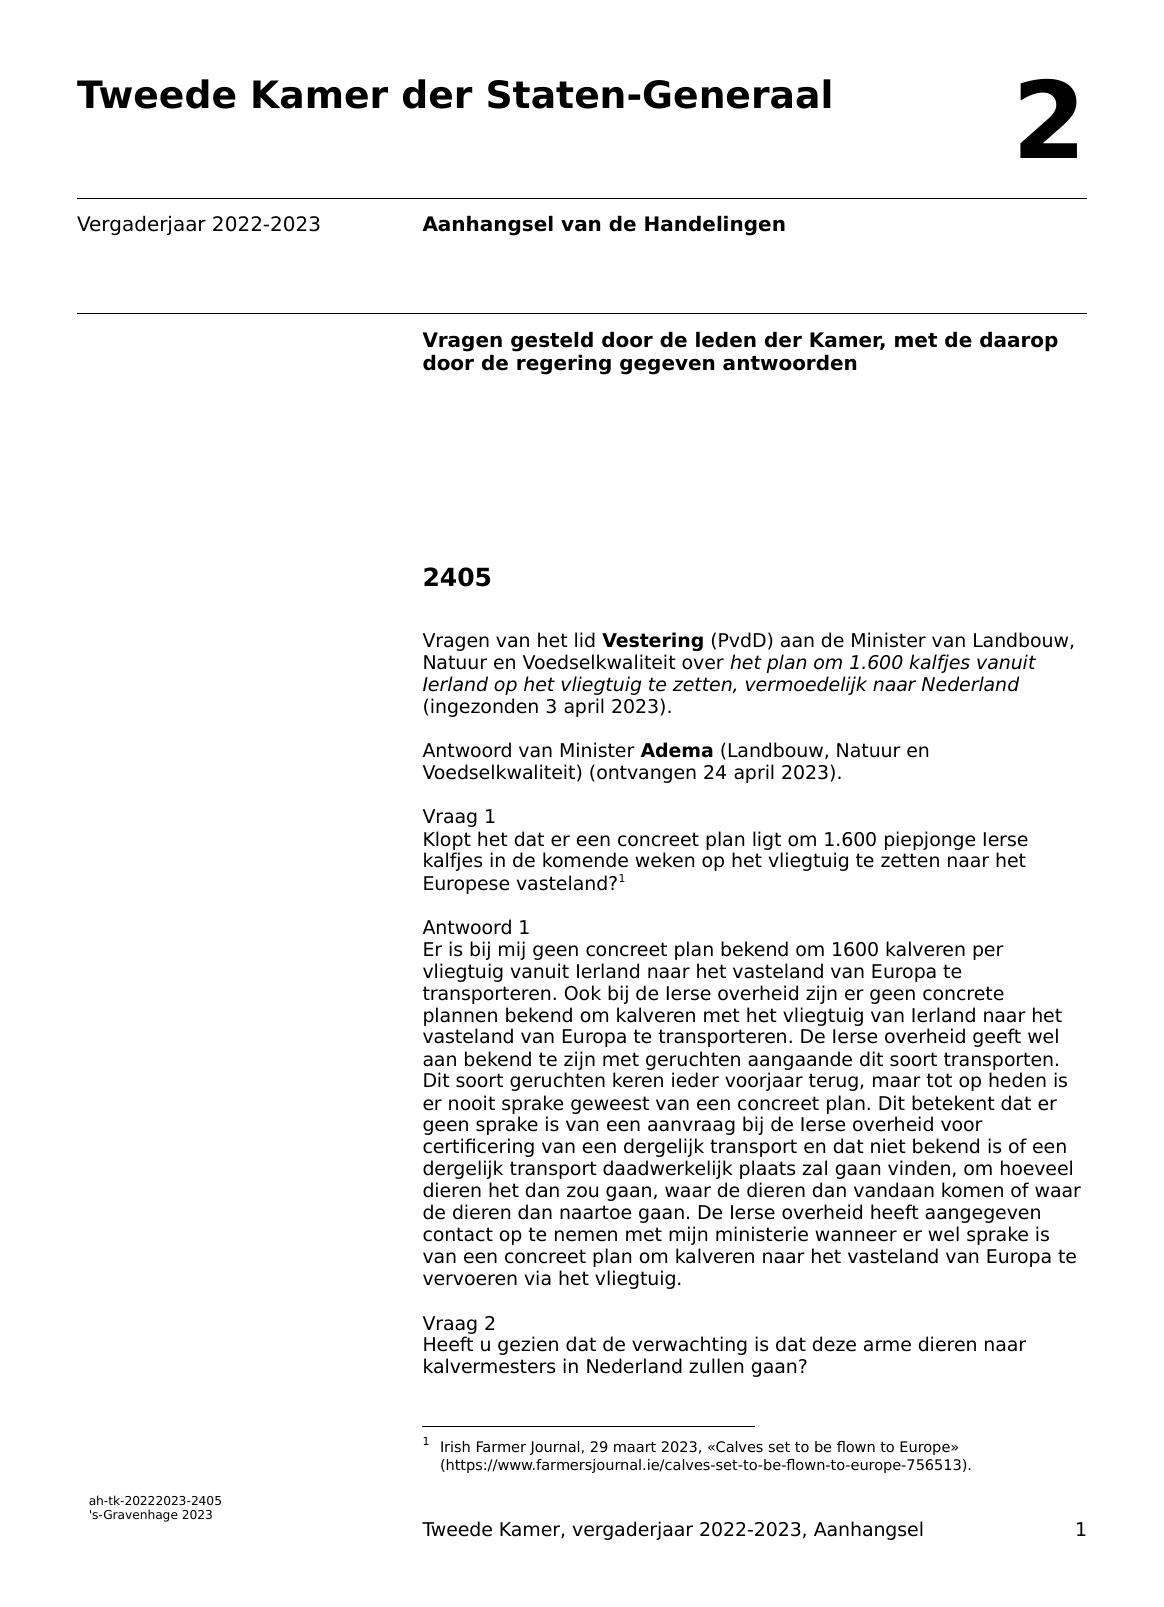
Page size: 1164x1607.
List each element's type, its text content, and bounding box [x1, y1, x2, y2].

text ah-tk-20222023-2405 [88, 1494, 323, 1508]
text Vragen van het lid Vestering (PvdD) aan de Minister van Landbouw, Natuur en Voedselkwaliteit over het plan om 1.600 kalfjes vanuit Ierland op het vliegtuig te zetten, vermoedelijk naar Nederland (ingezonden 3 april 2023). [422, 630, 1087, 718]
table_header 2 [886, 59, 1087, 198]
text Antwoord 1 [422, 917, 1087, 938]
text Irish Farmer Journal, 29 maart 2023, «Calves set to be flown to Europe» (https://www.farmersjournal.ie/calves-set-to-be-flown-to-europe-756513). [422, 1435, 1087, 1474]
table_cell Vragen gesteld door de leden der Kamer, met de daarop door de regering gegeven antwoorden [422, 314, 1087, 375]
table_header Tweede Kamer der Staten-Generaal [77, 59, 886, 198]
table_cell [77, 314, 422, 375]
text Vraag 1 [422, 806, 1087, 828]
text 's-Gravenhage 2023 [88, 1508, 323, 1522]
table_cell Aanhangsel van de Handelingen [422, 199, 1087, 313]
text Vraag 2 [422, 1312, 1087, 1334]
text Heeft u gezien dat de verwachting is dat deze arme dieren naar kalvermesters in Nederland zullen gaan? [422, 1334, 1087, 1378]
text 2405 [422, 563, 1087, 592]
table_cell Vergaderjaar 2022-2023 [77, 199, 422, 313]
text Antwoord van Minister Adema (Landbouw, Natuur en Voedselkwaliteit) (ontvangen 24 april 2023). [422, 740, 1087, 784]
text Er is bij mij geen concreet plan bekend om 1600 kalveren per vliegtuig vanuit Ierland naar het vasteland van Europa te transporteren. Ook bij de Ierse overheid zijn er geen concrete plannen bekend om kalveren met het vliegtuig van Ierland naar het vasteland van Europa te transporteren. De Ierse overheid geeft wel aan bekend te zijn met geruchten aangaande dit soort transporten. Dit soort geruchten keren ieder voorjaar terug, maar tot op heden is er nooit sprake geweest van een concreet plan. Dit betekent dat er geen sprake is van een aanvraag bij de Ierse overheid voor certificering van een dergelijk transport en dat niet bekend is of een dergelijk transport daadwerkelijk plaats zal gaan vinden, om hoeveel dieren het dan zou gaan, waar de dieren dan vandaan komen of waar de dieren dan naartoe gaan. De Ierse overheid heeft aangegeven contact op te nemen met mijn ministerie wanneer er wel sprake is van een concreet plan om kalveren naar het vasteland van Europa te vervoeren via het vliegtuig. [422, 938, 1087, 1290]
text Klopt het dat er een concreet plan ligt om 1.600 piepjonge Ierse kalfjes in de komende weken op het vliegtuig te zetten naar het Europese vasteland? [422, 828, 1087, 894]
